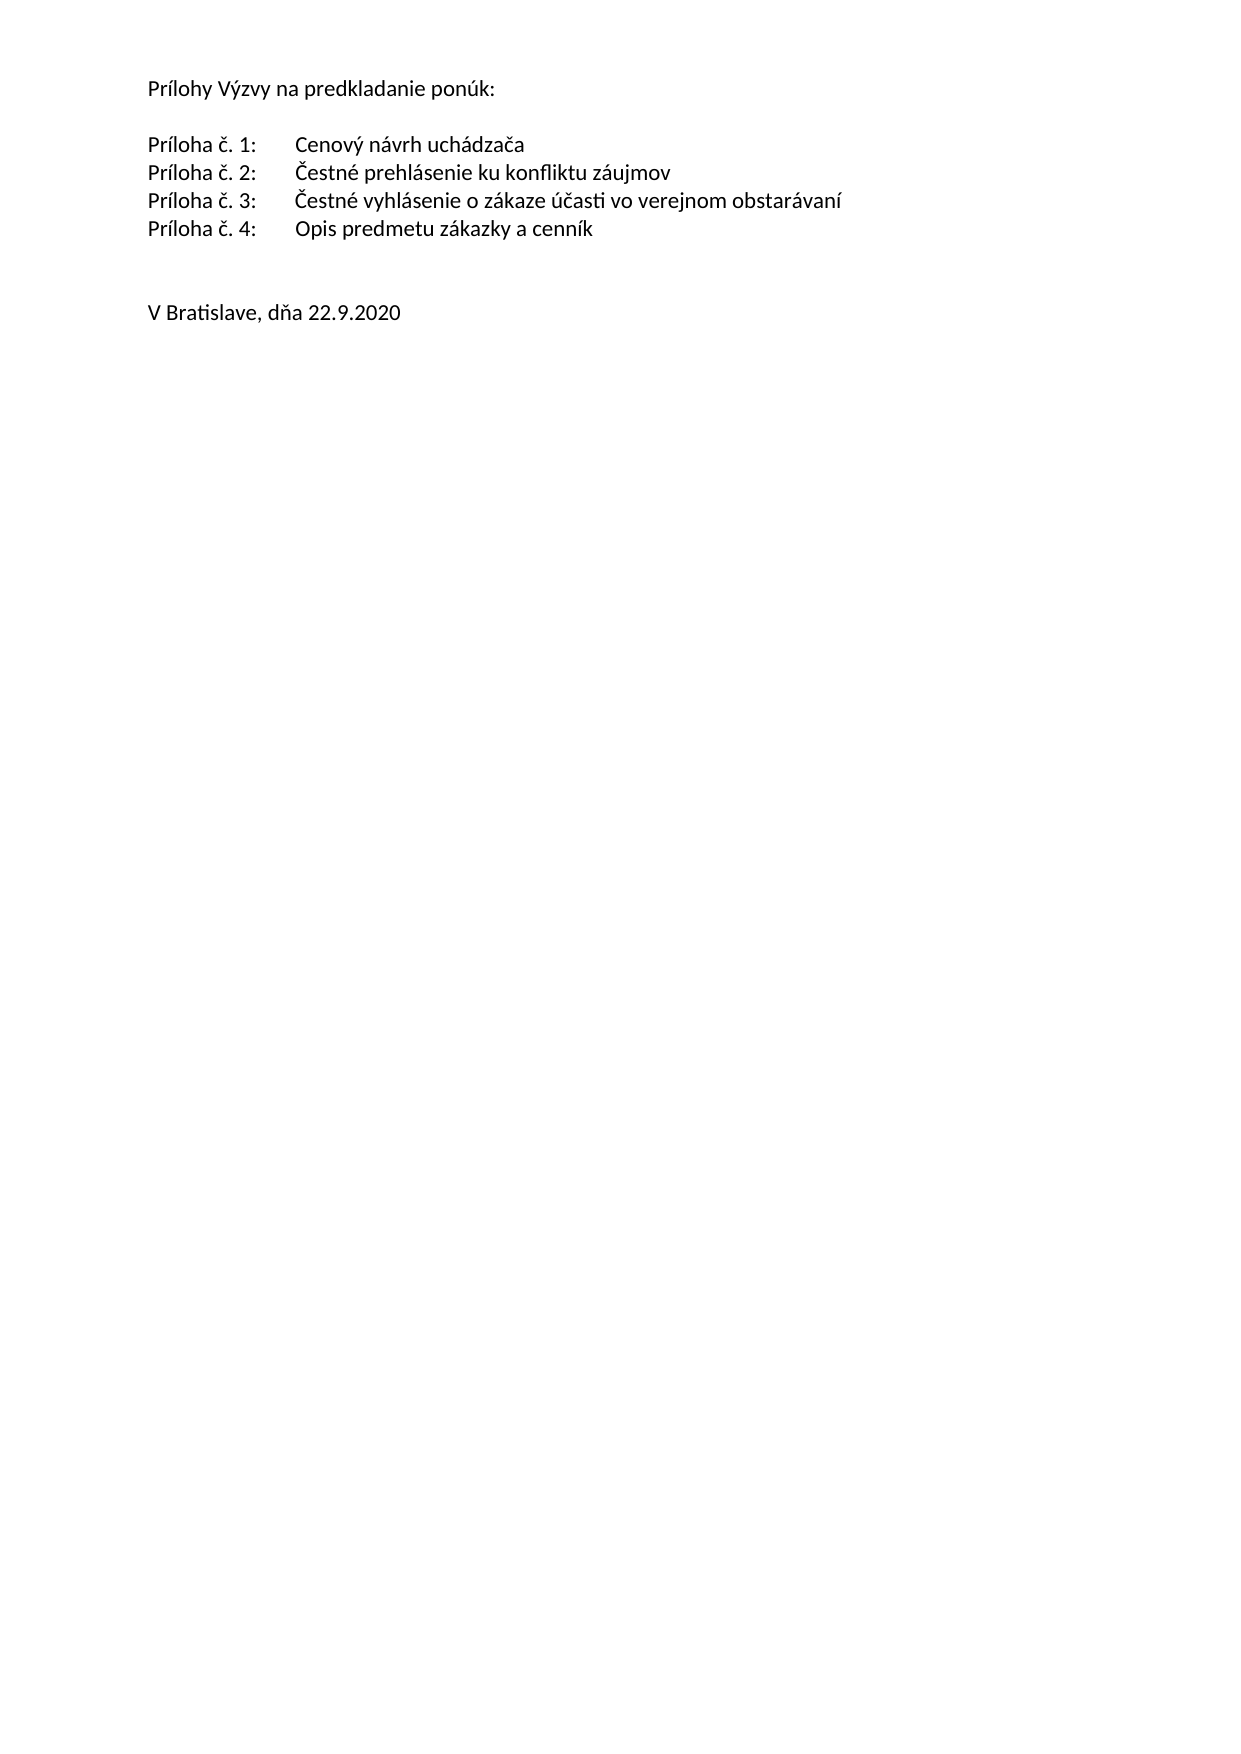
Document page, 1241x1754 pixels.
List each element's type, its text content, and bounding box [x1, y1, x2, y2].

text V Bratislave, dňa 22.9.2020 [148, 298, 1093, 326]
text Príloha č. 1: Cenový návrh uchádzača [148, 130, 1093, 158]
text Príloha č. 4: Opis predmetu zákazky a cenník [148, 214, 1093, 242]
text Príloha č. 2: Čestné prehlásenie ku konfliktu záujmov [148, 158, 1093, 186]
text Príloha č. 3: Čestné vyhlásenie o zákaze účasti vo verejnom obstarávaní [148, 186, 1093, 214]
text Prílohy Výzvy na predkladanie ponúk: [148, 74, 1093, 102]
